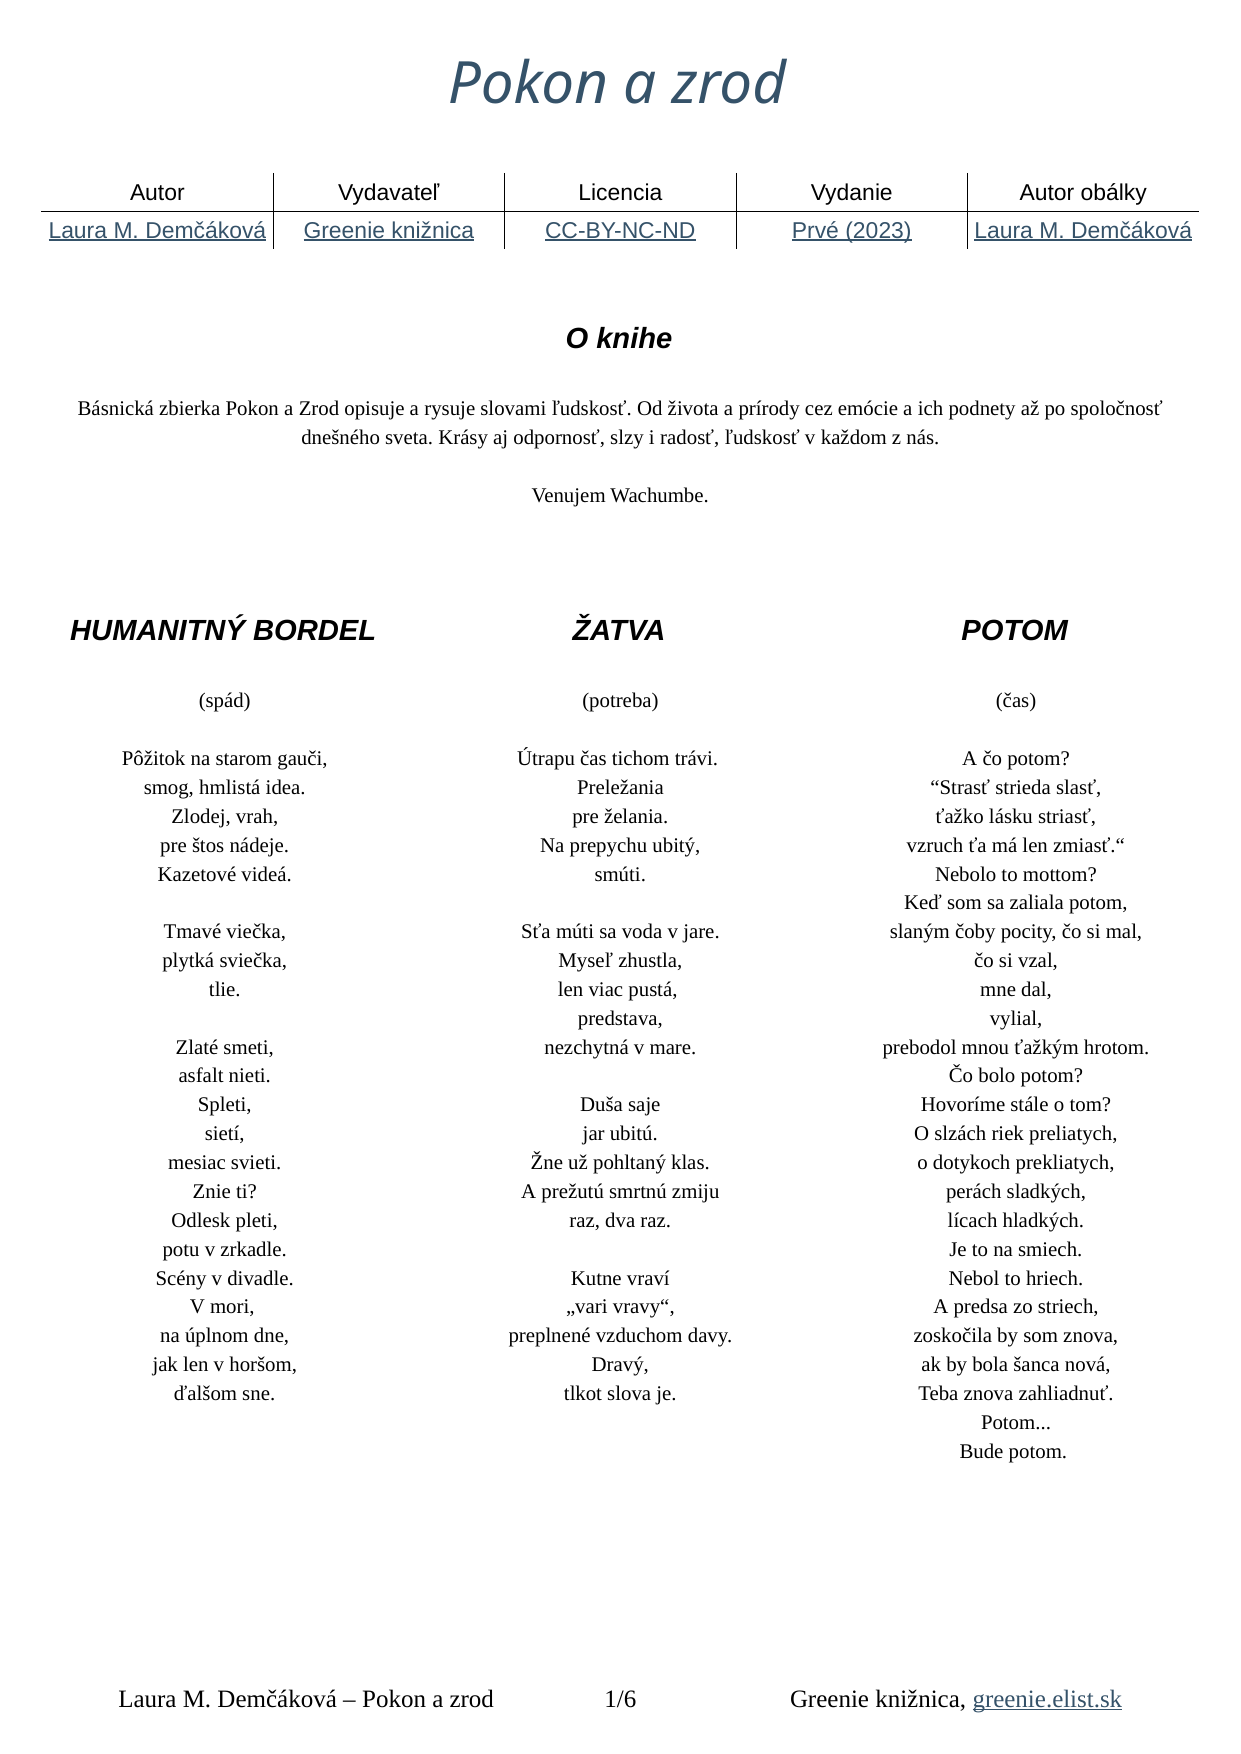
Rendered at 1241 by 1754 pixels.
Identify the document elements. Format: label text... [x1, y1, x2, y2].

text plytká sviečka, [41, 948, 408, 972]
subtitle O knihe [41, 321, 1199, 355]
text jar ubitú. [437, 1121, 803, 1145]
text Zlodej, vrah, [41, 804, 408, 828]
table_cell Prvé (2023) [737, 212, 967, 249]
text len viac pustá, [437, 977, 803, 1001]
text Tmavé viečka, [41, 919, 408, 943]
text zoskočila by som znova, [833, 1323, 1199, 1347]
text raz, dva raz. [437, 1208, 803, 1232]
text A čo potom? [833, 746, 1199, 770]
text Venujem Wachumbe. [41, 483, 1199, 507]
text V mori, [41, 1294, 408, 1318]
text jak len v horšom, [41, 1352, 408, 1376]
table_header Vydavateľ [274, 173, 504, 211]
table_cell Laura M. Demčáková [968, 212, 1199, 249]
table_header Vydanie [737, 173, 967, 211]
text (spád) [41, 688, 408, 712]
text tlkot slova je. [437, 1381, 803, 1405]
text o dotykoch prekliatych, [833, 1150, 1199, 1174]
text Myseľ zhustla, [437, 948, 803, 972]
text potu v zrkadle. [41, 1237, 408, 1261]
table_header Licencia [505, 173, 736, 211]
table_header Autor obálky [968, 173, 1199, 211]
table_header Autor [41, 173, 273, 211]
text Pôžitok na starom gauči, [41, 746, 408, 770]
text Bude potom. [833, 1438, 1199, 1463]
text Preležania [437, 775, 803, 799]
table_cell Laura M. Demčáková [41, 212, 273, 249]
text vzruch ťa má len zmiasť.“ [833, 833, 1199, 857]
text Duša saje [437, 1092, 803, 1116]
text Kutne vraví [437, 1265, 803, 1289]
subtitle ŽATVA [437, 613, 803, 647]
text ďalšom sne. [41, 1381, 408, 1405]
text ťažko lásku striasť, [833, 804, 1199, 828]
text Hovoríme stále o tom? [833, 1092, 1199, 1116]
text “Strasť strieda slasť, [833, 775, 1199, 799]
text Odlesk pleti, [41, 1208, 408, 1232]
text smúti. [437, 861, 803, 886]
text Sťa múti sa voda v jare. [437, 919, 803, 943]
text Spleti, [41, 1092, 408, 1116]
text ak by bola šanca nová, [833, 1352, 1199, 1376]
subtitle HUMANITNÝ BORDEL [41, 613, 408, 647]
text perách sladkých, [833, 1179, 1199, 1203]
text A predsa zo striech, [833, 1294, 1199, 1318]
text Potom... [833, 1410, 1199, 1434]
text „vari vravy“, [437, 1294, 803, 1318]
text Nebol to hriech. [833, 1265, 1199, 1289]
text smog, hmlistá idea. [41, 775, 408, 799]
text pre štos nádeje. [41, 833, 408, 857]
text Útrapu čas tichom trávi. [437, 746, 803, 770]
text Zlaté smeti, [41, 1034, 408, 1059]
text O slzách riek preliatych, [833, 1121, 1199, 1145]
table_cell Greenie knižnica [274, 212, 504, 249]
text Žne už pohltaný klas. [437, 1150, 803, 1174]
subtitle POTOM [833, 613, 1199, 647]
subtitle Pokon a zrod [41, 41, 1199, 121]
text prebodol mnou ťažkým hrotom. [833, 1034, 1199, 1059]
text Keď som sa zaliala potom, [833, 890, 1199, 914]
text Čo bolo potom? [833, 1063, 1199, 1087]
text (potreba) [437, 688, 803, 712]
text mesiac svieti. [41, 1150, 408, 1174]
text Kazetové videá. [41, 861, 408, 886]
text asfalt nieti. [41, 1063, 408, 1087]
text Dravý, [437, 1352, 803, 1376]
text lícach hladkých. [833, 1208, 1199, 1232]
text Scény v divadle. [41, 1265, 408, 1289]
text preplnené vzduchom davy. [437, 1323, 803, 1347]
text Básnická zbierka Pokon a Zrod opisuje a rysuje slovami ľudskosť. Od života a prírody cez emócie a ich podnety až po spoločnosť dnešného sveta. Krásy aj odpornosť, slzy i radosť, ľudskosť v každom z nás. [41, 396, 1199, 449]
text tlie. [41, 977, 408, 1001]
text Teba znova zahliadnuť. [833, 1381, 1199, 1405]
table_cell CC-BY-NC-ND [505, 212, 736, 249]
text (čas) [833, 688, 1199, 712]
text Na prepychu ubitý, [437, 833, 803, 857]
text slaným čoby pocity, čo si mal, [833, 919, 1199, 943]
text sietí, [41, 1121, 408, 1145]
text Je to na smiech. [833, 1237, 1199, 1261]
text predstava, [437, 1006, 803, 1030]
text mne dal, [833, 977, 1199, 1001]
text čo si vzal, [833, 948, 1199, 972]
text A prežutú smrtnú zmiju [437, 1179, 803, 1203]
text pre želania. [437, 804, 803, 828]
text na úplnom dne, [41, 1323, 408, 1347]
text Nebolo to mottom? [833, 861, 1199, 886]
text nezchytná v mare. [437, 1034, 803, 1059]
text vylial, [833, 1006, 1199, 1030]
text Znie ti? [41, 1179, 408, 1203]
